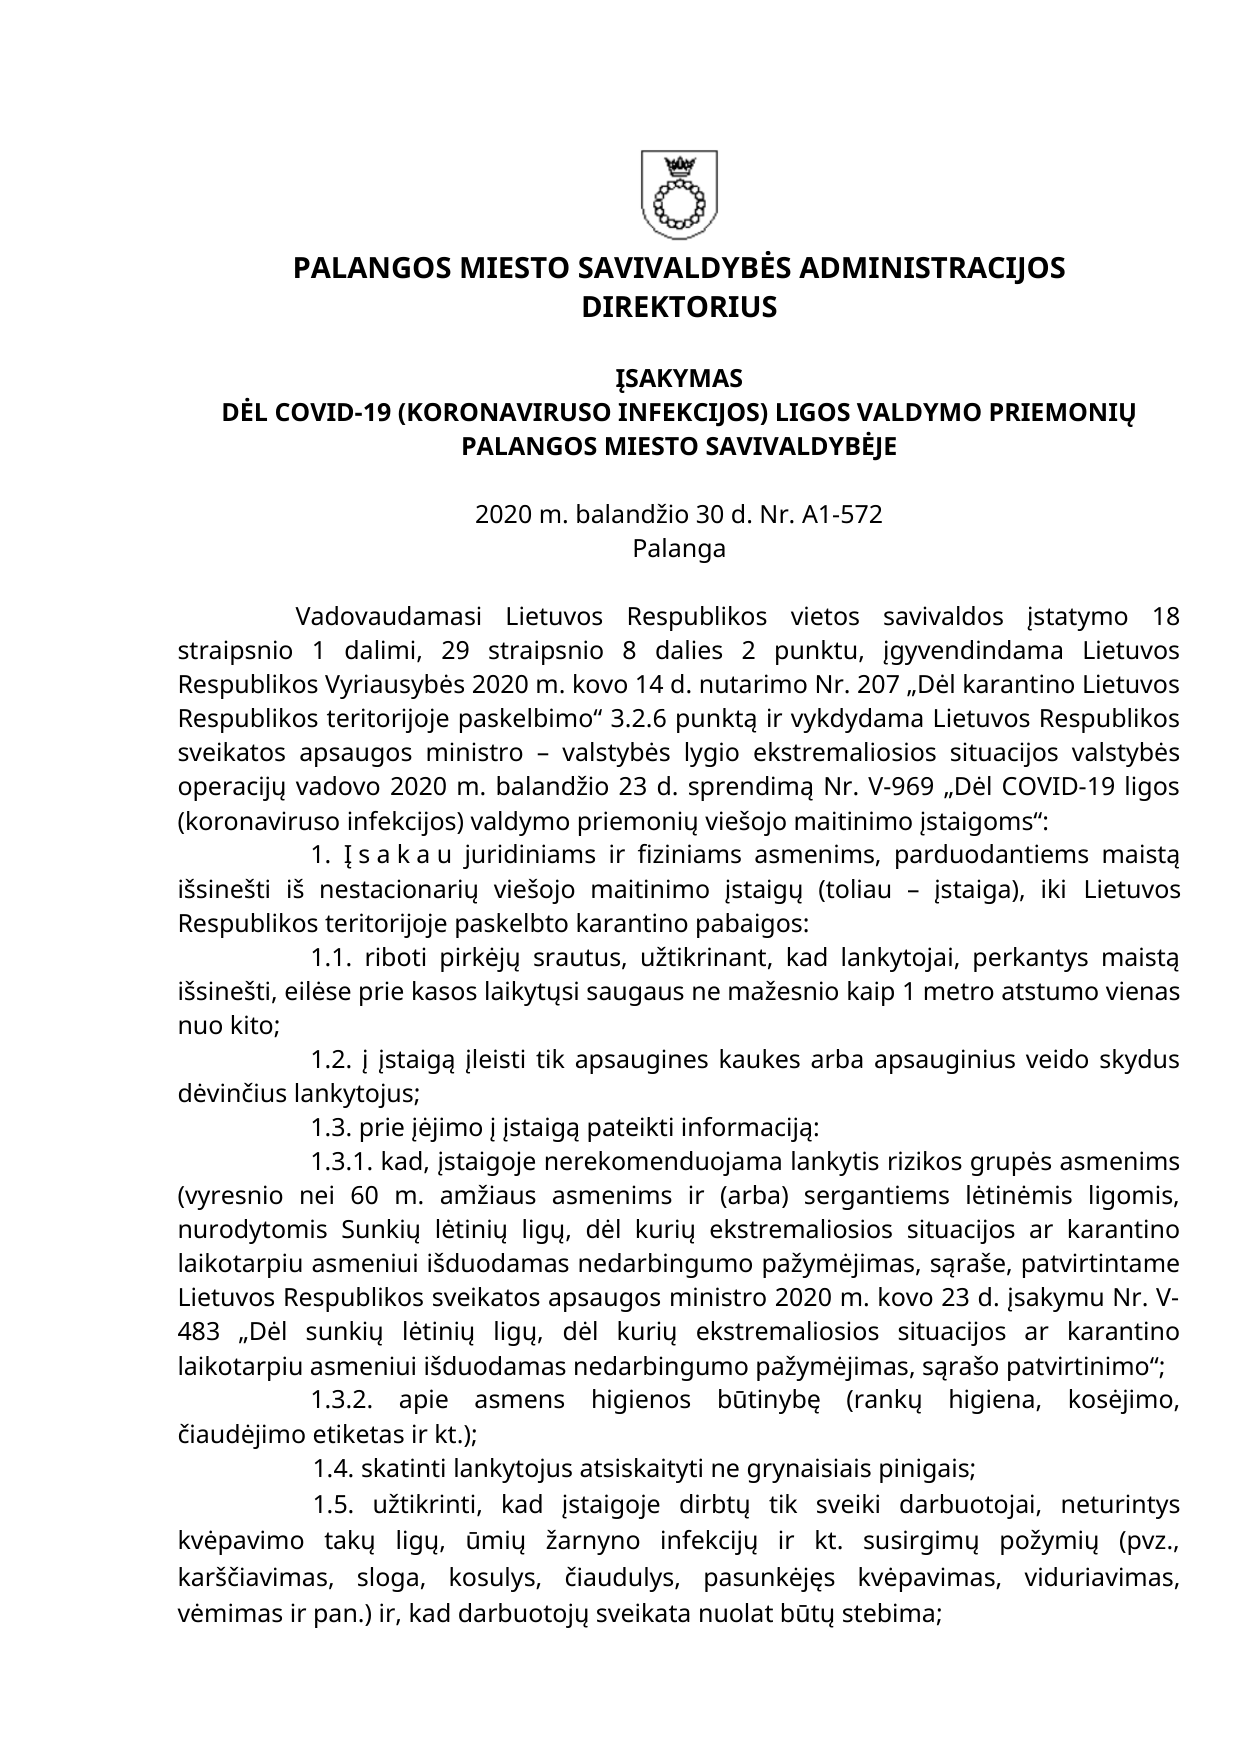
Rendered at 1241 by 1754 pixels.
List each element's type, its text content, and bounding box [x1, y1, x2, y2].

text Palanga [177, 531, 1181, 565]
text 1.2. į įstaigą įleisti tik apsaugines kaukes arba apsauginius veido skydus dėvinčius lankytojus; [177, 1042, 1181, 1110]
text 1.3. prie įėjimo į įstaigą pateikti informaciją: [177, 1110, 1181, 1144]
text 1.4. skatinti lankytojus atsiskaityti ne grynaisiais pinigais; [177, 1450, 1181, 1484]
text DIREKTORIUS [177, 287, 1181, 326]
text Vadovaudamasi Lietuvos Respublikos vietos savivaldos įstatymo 18 straipsnio 1 dalimi, 29 straipsnio 8 dalies 2 punktu, įgyvendindama Lietuvos Respublikos Vyriausybės 2020 m. kovo 14 d. nutarimo Nr. 207 „Dėl karantino Lietuvos Respublikos teritorijoje paskelbimo“ 3.2.6 punktą ir vykdydama Lietuvos Respublikos sveikatos apsaugos ministro – valstybės lygio ekstremaliosios situacijos valstybės operacijų vadovo 2020 m. balandžio 23 d. sprendimą Nr. V-969 „Dėl COVID-19 ligos (koronaviruso infekcijos) valdymo priemonių viešojo maitinimo įstaigoms“: [177, 599, 1181, 837]
text 1.5. užtikrinti, kad įstaigoje dirbtų tik sveiki darbuotojai, neturintys kvėpavimo takų ligų, ūmių žarnyno infekcijų ir kt. susirgimų požymių (pvz., karščiavimas, sloga, kosulys, čiaudulys, pasunkėjęs kvėpavimas, viduriavimas, vėmimas ir pan.) ir, kad darbuotojų sveikata nuolat būtų stebima; [177, 1487, 1181, 1630]
text ĮSAKYMAS [177, 360, 1181, 394]
text PALANGOS MIESTO SAVIVALDYBĖJE [177, 428, 1181, 462]
text 1.3.2. apie asmens higienos būtinybę (rankų higiena, kosėjimo, čiaudėjimo etiketas ir kt.); [177, 1382, 1181, 1450]
text 2020 m. balandžio 30 d. Nr. A1-572 [177, 497, 1181, 531]
text DĖL COVID-19 (KORONAVIRUSO INFEKCIJOS) LIGOS VALDYMO PRIEMONIŲ [177, 394, 1181, 428]
text 1.1. riboti pirkėjų srautus, užtikrinant, kad lankytojai, perkantys maistą išsinešti, eilėse prie kasos laikytųsi saugaus ne mažesnio kaip 1 metro atstumo vienas nuo kito; [177, 939, 1181, 1042]
text 1. Įsakau juridiniams ir fiziniams asmenims, parduodantiems maistą išsinešti iš nestacionarių viešojo maitinimo įstaigų (toliau – įstaiga), iki Lietuvos Respublikos teritorijoje paskelbto karantino pabaigos: [177, 837, 1181, 939]
text PALANGOS MIESTO SAVIVALDYBĖS ADMINISTRACIJOS [177, 247, 1181, 287]
text 1.3.1. kad, įstaigoje nerekomenduojama lankytis rizikos grupės asmenims (vyresnio nei 60 m. amžiaus asmenims ir (arba) sergantiems lėtinėmis ligomis, nurodytomis Sunkių lėtinių ligų, dėl kurių ekstremaliosios situacijos ar karantino laikotarpiu asmeniui išduodamas nedarbingumo pažymėjimas, sąraše, patvirtintame Lietuvos Respublikos sveikatos apsaugos ministro 2020 m. kovo 23 d. įsakymu Nr. V-483 „Dėl sunkių lėtinių ligų, dėl kurių ekstremaliosios situacijos ar karantino laikotarpiu asmeniui išduodamas nedarbingumo pažymėjimas, sąrašo patvirtinimo“; [177, 1144, 1181, 1382]
